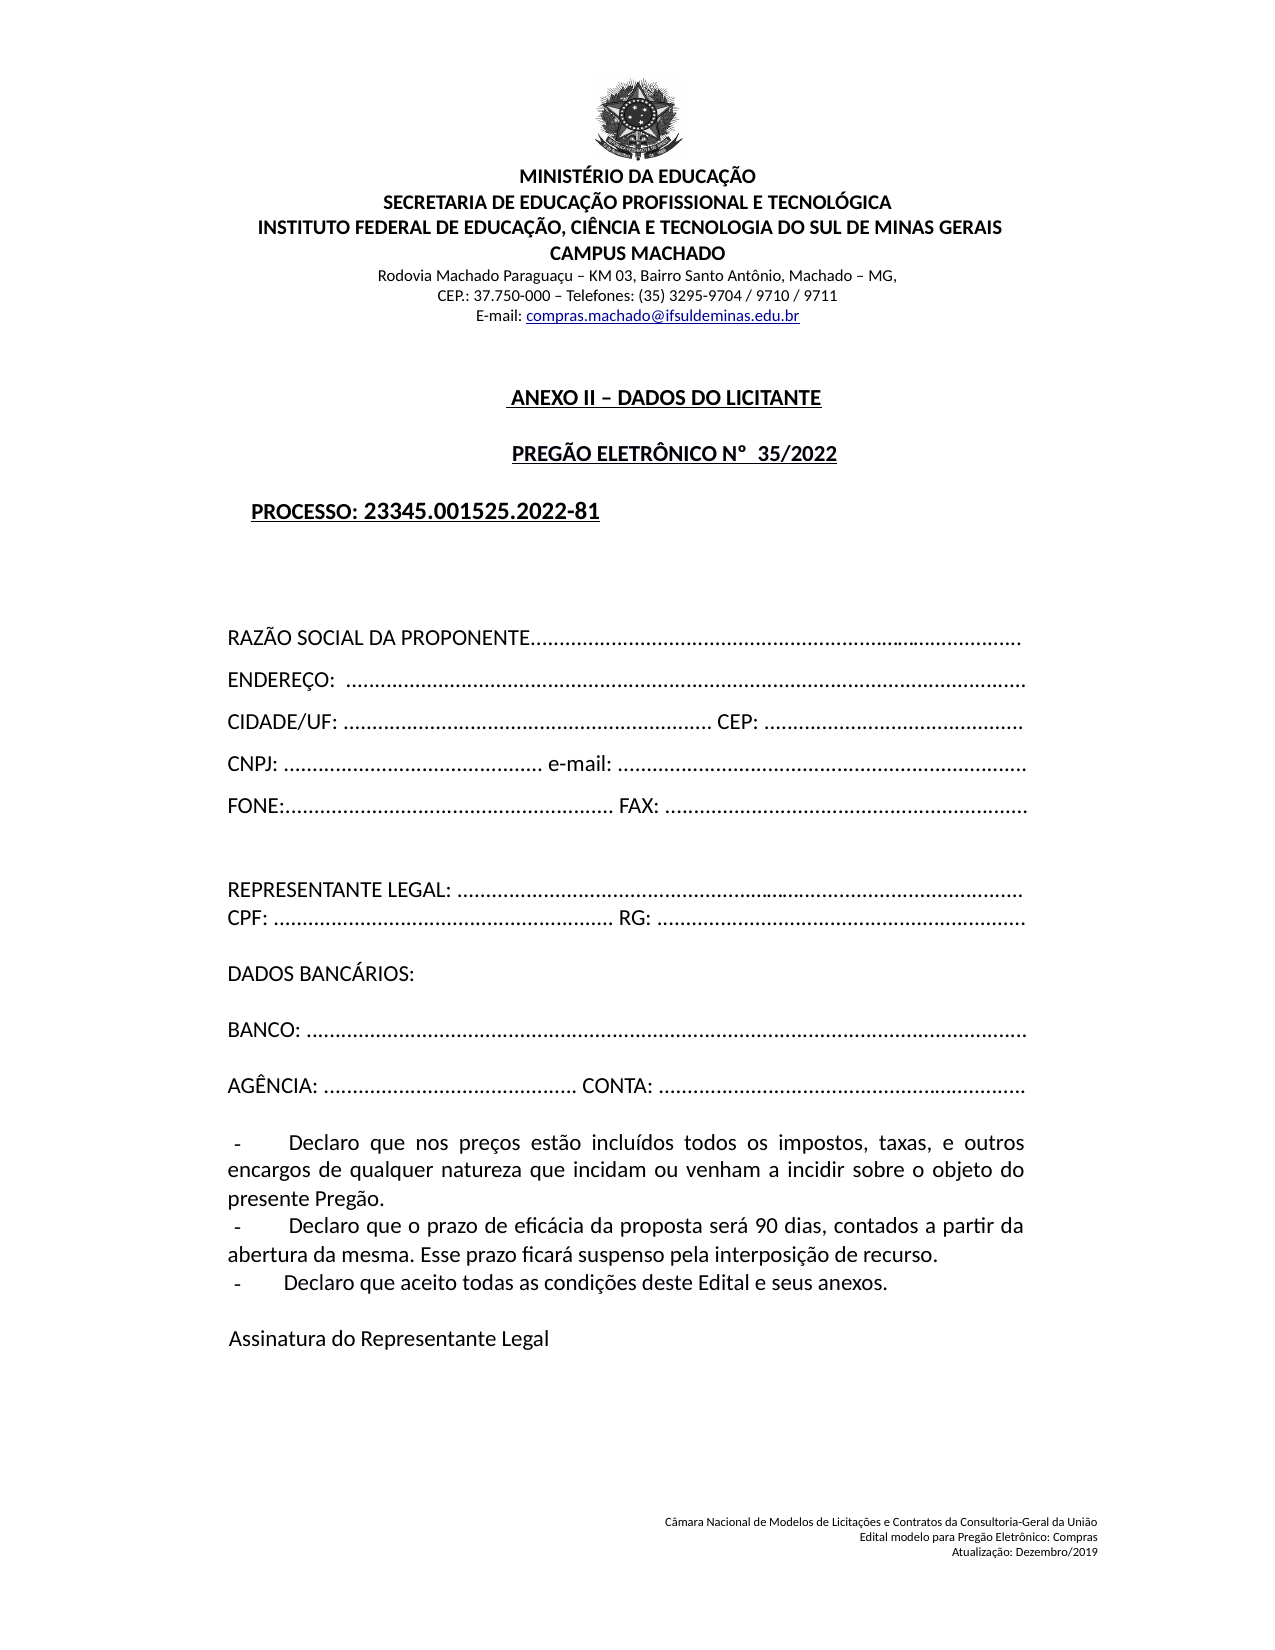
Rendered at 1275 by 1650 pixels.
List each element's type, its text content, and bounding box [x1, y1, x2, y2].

text RAZÃO SOCIAL DA PROPONENTE.............................................................………................ [227, 623, 1098, 651]
text FONE:......................................................... FAX: ............................................................... [227, 791, 1098, 819]
list Declaro que nos preços estão incluídos todos os impostos, taxas, e outros encargos de qualquer natureza que incidam ou venham a incidir sobre o objeto do presente Pregão. [227, 1128, 1026, 1212]
list Declaro que o prazo de eficácia da proposta será 90 dias, contados a partir da abertura da mesma. Esse prazo ficará suspenso pela interposição de recurso. [227, 1212, 1026, 1268]
text BANCO: ............................................................................................................................. [227, 1016, 1098, 1043]
text PROCESSO: 23345.001525.2022-81 [177, 495, 1098, 525]
text PREGÃO ELETRÔNICO Nº 35/2022 [177, 439, 1098, 467]
text CPF: ........................................................... RG: ................................................................ [227, 903, 1098, 931]
text REPRESENTANTE LEGAL: ...................................................………....................................... [227, 875, 1098, 903]
text AGÊNCIA: ............................................ CONTA: ................................................…............. [227, 1072, 1098, 1099]
text CNPJ: ............................................. e-mail: ....................................................................... [227, 749, 1098, 777]
text CIDADE/UF: ................................................................ CEP: ............................................. [227, 707, 1098, 735]
list Declaro que aceito todas as condições deste Edital e seus anexos. [227, 1268, 1026, 1296]
text DADOS BANCÁRIOS: [227, 959, 1098, 987]
text ENDEREÇO: ...................................................................................................................... [227, 665, 1098, 693]
text Assinatura do Representante Legal [177, 1324, 1098, 1352]
text ANEXO II – DADOS DO LICITANTE [177, 383, 1098, 411]
